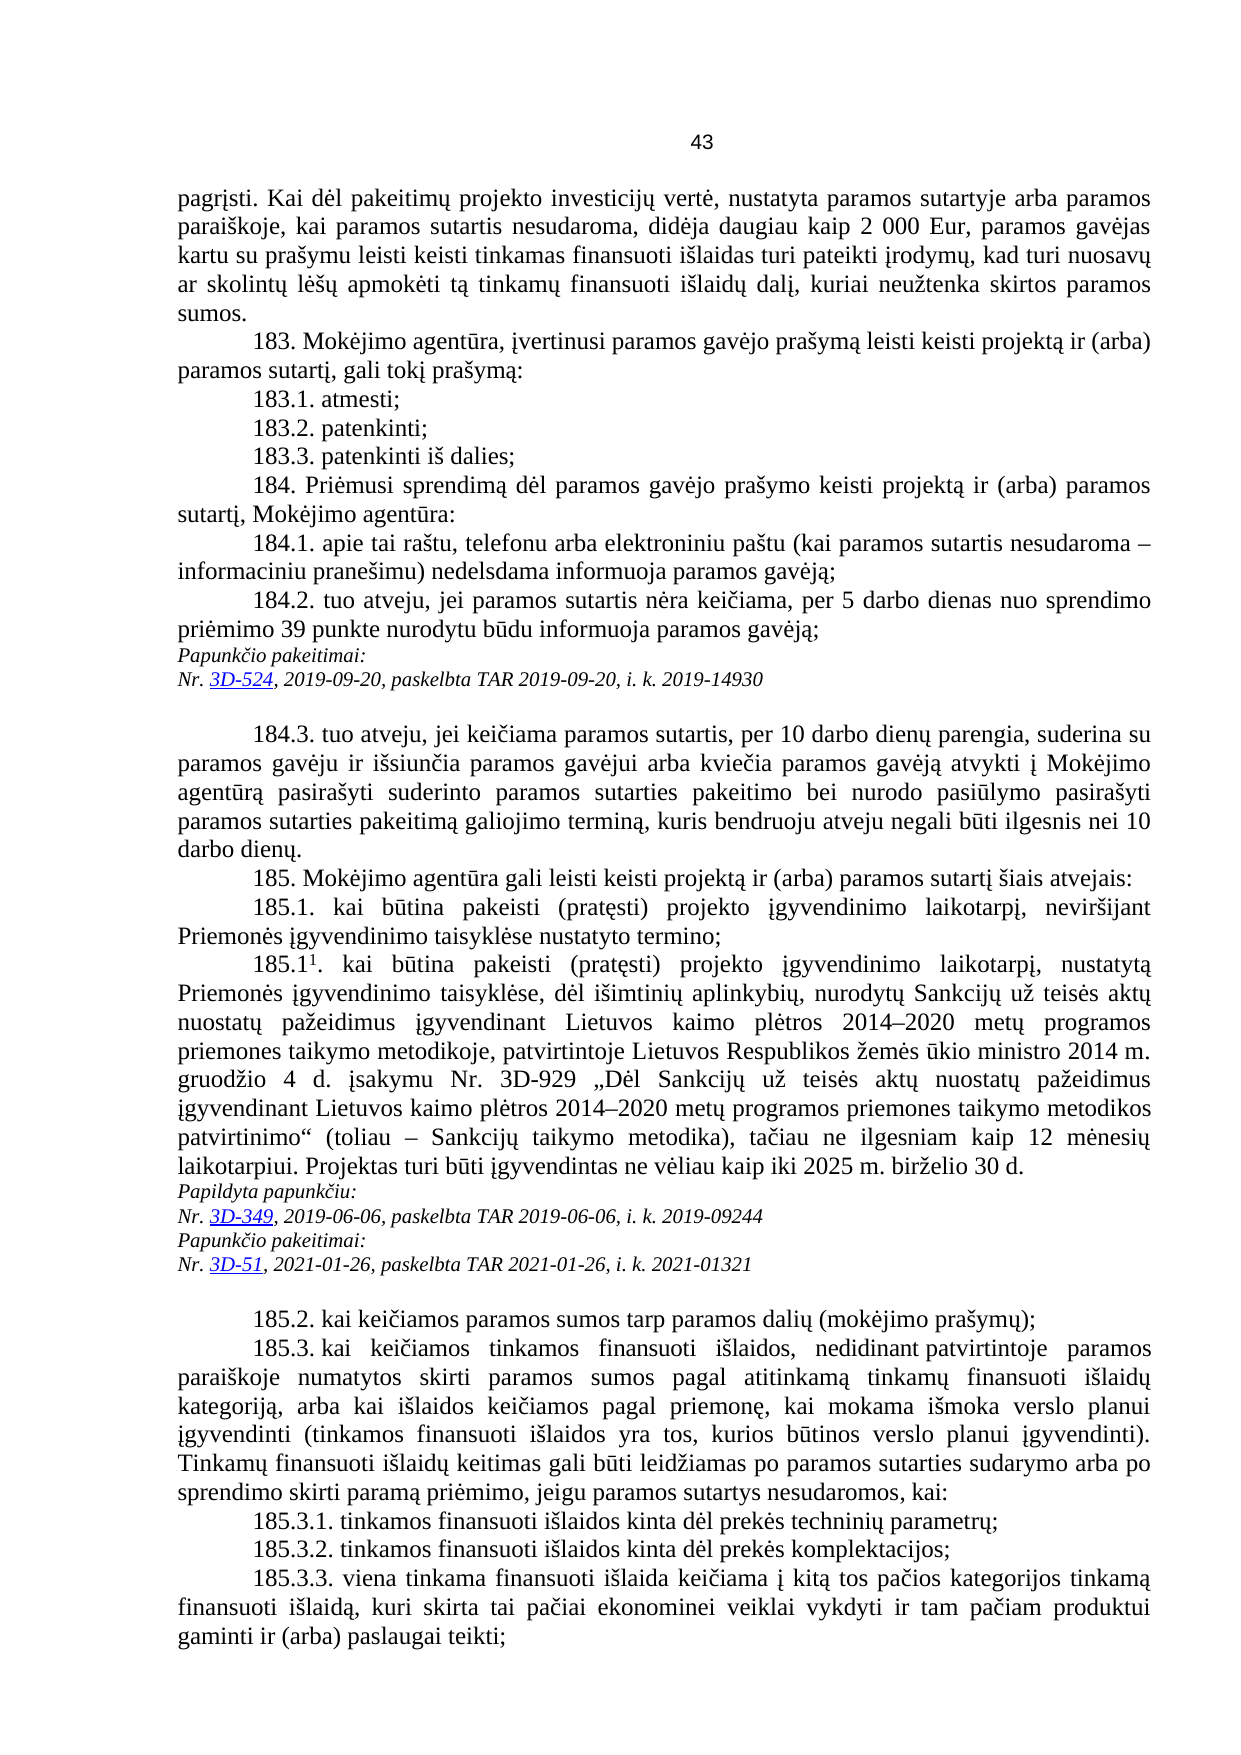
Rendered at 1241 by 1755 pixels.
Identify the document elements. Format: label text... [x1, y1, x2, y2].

text Papildyta papunkčiu: [177, 1179, 1152, 1203]
text 185.2. kai keičiamos paramos sumos tarp paramos dalių (mokėjimo prašymų); [177, 1304, 1152, 1333]
text 185.3. kai keičiamos tinkamos finansuoti išlaidos, nedidinant patvirtintoje paramos paraiškoje numatytos skirti paramos sumos pagal atitinkamą tinkamų finansuoti išlaidų kategoriją, arba kai išlaidos keičiamos pagal priemonę, kai mokama išmoka verslo planui įgyvendinti (tinkamos finansuoti išlaidos yra tos, kurios būtinos verslo planui įgyvendinti). Tinkamų finansuoti išlaidų keitimas gali būti leidžiamas po paramos sutarties sudarymo arba po sprendimo skirti paramą priėmimo, jeigu paramos sutartys nesudaromos, kai: [177, 1333, 1152, 1506]
text Nr. 3D-349, 2019-06-06, paskelbta TAR 2019-06-06, i. k. 2019-09244 [177, 1203, 1152, 1228]
text 184.1. apie tai raštu, telefonu arba elektroniniu paštu (kai paramos sutartis nesudaroma – informaciniu pranešimu) nedelsdama informuoja paramos gavėją; [177, 528, 1152, 585]
text 185.3.2. tinkamos finansuoti išlaidos kinta dėl prekės komplektacijos; [177, 1534, 1152, 1563]
text Papunkčio pakeitimai: [177, 1228, 1152, 1252]
text 185.3.1. tinkamos finansuoti išlaidos kinta dėl prekės techninių parametrų; [177, 1506, 1152, 1534]
text 185.11. kai būtina pakeisti (pratęsti) projekto įgyvendinimo laikotarpį, nustatytą Priemonės įgyvendinimo taisyklėse, dėl išimtinių aplinkybių, nurodytų Sankcijų už teisės aktų nuostatų pažeidimus įgyvendinant Lietuvos kaimo plėtros 2014–2020 metų programos priemones taikymo metodikoje, patvirtintoje Lietuvos Respublikos žemės ūkio ministro 2014 m. gruodžio 4 d. įsakymu Nr. 3D-929 „Dėl Sankcijų už teisės aktų nuostatų pažeidimus įgyvendinant Lietuvos kaimo plėtros 2014–2020 metų programos priemones taikymo metodikos patvirtinimo“ (toliau – Sankcijų taikymo metodika), tačiau ne ilgesniam kaip 12 mėnesių laikotarpiui. Projektas turi būti įgyvendintas ne vėliau kaip iki 2025 m. birželio 30 d. [177, 949, 1152, 1179]
text 183.1. atmesti; [177, 384, 1152, 413]
text Nr. 3D-524, 2019-09-20, paskelbta TAR 2019-09-20, i. k. 2019-14930 [177, 667, 1152, 691]
text Nr. 3D-51, 2021-01-26, paskelbta TAR 2021-01-26, i. k. 2021-01321 [177, 1252, 1152, 1276]
text 185. Mokėjimo agentūra gali leisti keisti projektą ir (arba) paramos sutartį šiais atvejais: [177, 863, 1152, 892]
text 184.3. tuo atveju, jei keičiama paramos sutartis, per 10 darbo dienų parengia, suderina su paramos gavėju ir išsiunčia paramos gavėjui arba kviečia paramos gavėją atvykti į Mokėjimo agentūrą pasirašyti suderinto paramos sutarties pakeitimo bei nurodo pasiūlymo pasirašyti paramos sutarties pakeitimą galiojimo terminą, kuris bendruoju atveju negali būti ilgesnis nei 10 darbo dienų. [177, 719, 1152, 863]
text pagrįsti. Kai dėl pakeitimų projekto investicijų vertė, nustatyta paramos sutartyje arba paramos paraiškoje, kai paramos sutartis nesudaroma, didėja daugiau kaip 2 000 Eur, paramos gavėjas kartu su prašymu leisti keisti tinkamas finansuoti išlaidas turi pateikti įrodymų, kad turi nuosavų ar skolintų lėšų apmokėti tą tinkamų finansuoti išlaidų dalį, kuriai neužtenka skirtos paramos sumos. [177, 183, 1152, 326]
text 185.3.3. viena tinkama finansuoti išlaida keičiama į kitą tos pačios kategorijos tinkamą finansuoti išlaidą, kuri skirta tai pačiai ekonominei veiklai vykdyti ir tam pačiam produktui gaminti ir (arba) paslaugai teikti; [177, 1563, 1152, 1649]
text 185.1. kai būtina pakeisti (pratęsti) projekto įgyvendinimo laikotarpį, neviršijant Priemonės įgyvendinimo taisyklėse nustatyto termino; [177, 892, 1152, 949]
text 183. Mokėjimo agentūra, įvertinusi paramos gavėjo prašymą leisti keisti projektą ir (arba) paramos sutartį, gali tokį prašymą: [177, 326, 1152, 384]
text 184.2. tuo atveju, jei paramos sutartis nėra keičiama, per 5 darbo dienas nuo sprendimo priėmimo 39 punkte nurodytu būdu informuoja paramos gavėją; [177, 585, 1152, 643]
text 183.2. patenkinti; [177, 413, 1152, 441]
text 184. Priėmusi sprendimą dėl paramos gavėjo prašymo keisti projektą ir (arba) paramos sutartį, Mokėjimo agentūra: [177, 470, 1152, 528]
text 183.3. patenkinti iš dalies; [177, 441, 1152, 470]
text Papunkčio pakeitimai: [177, 643, 1152, 667]
